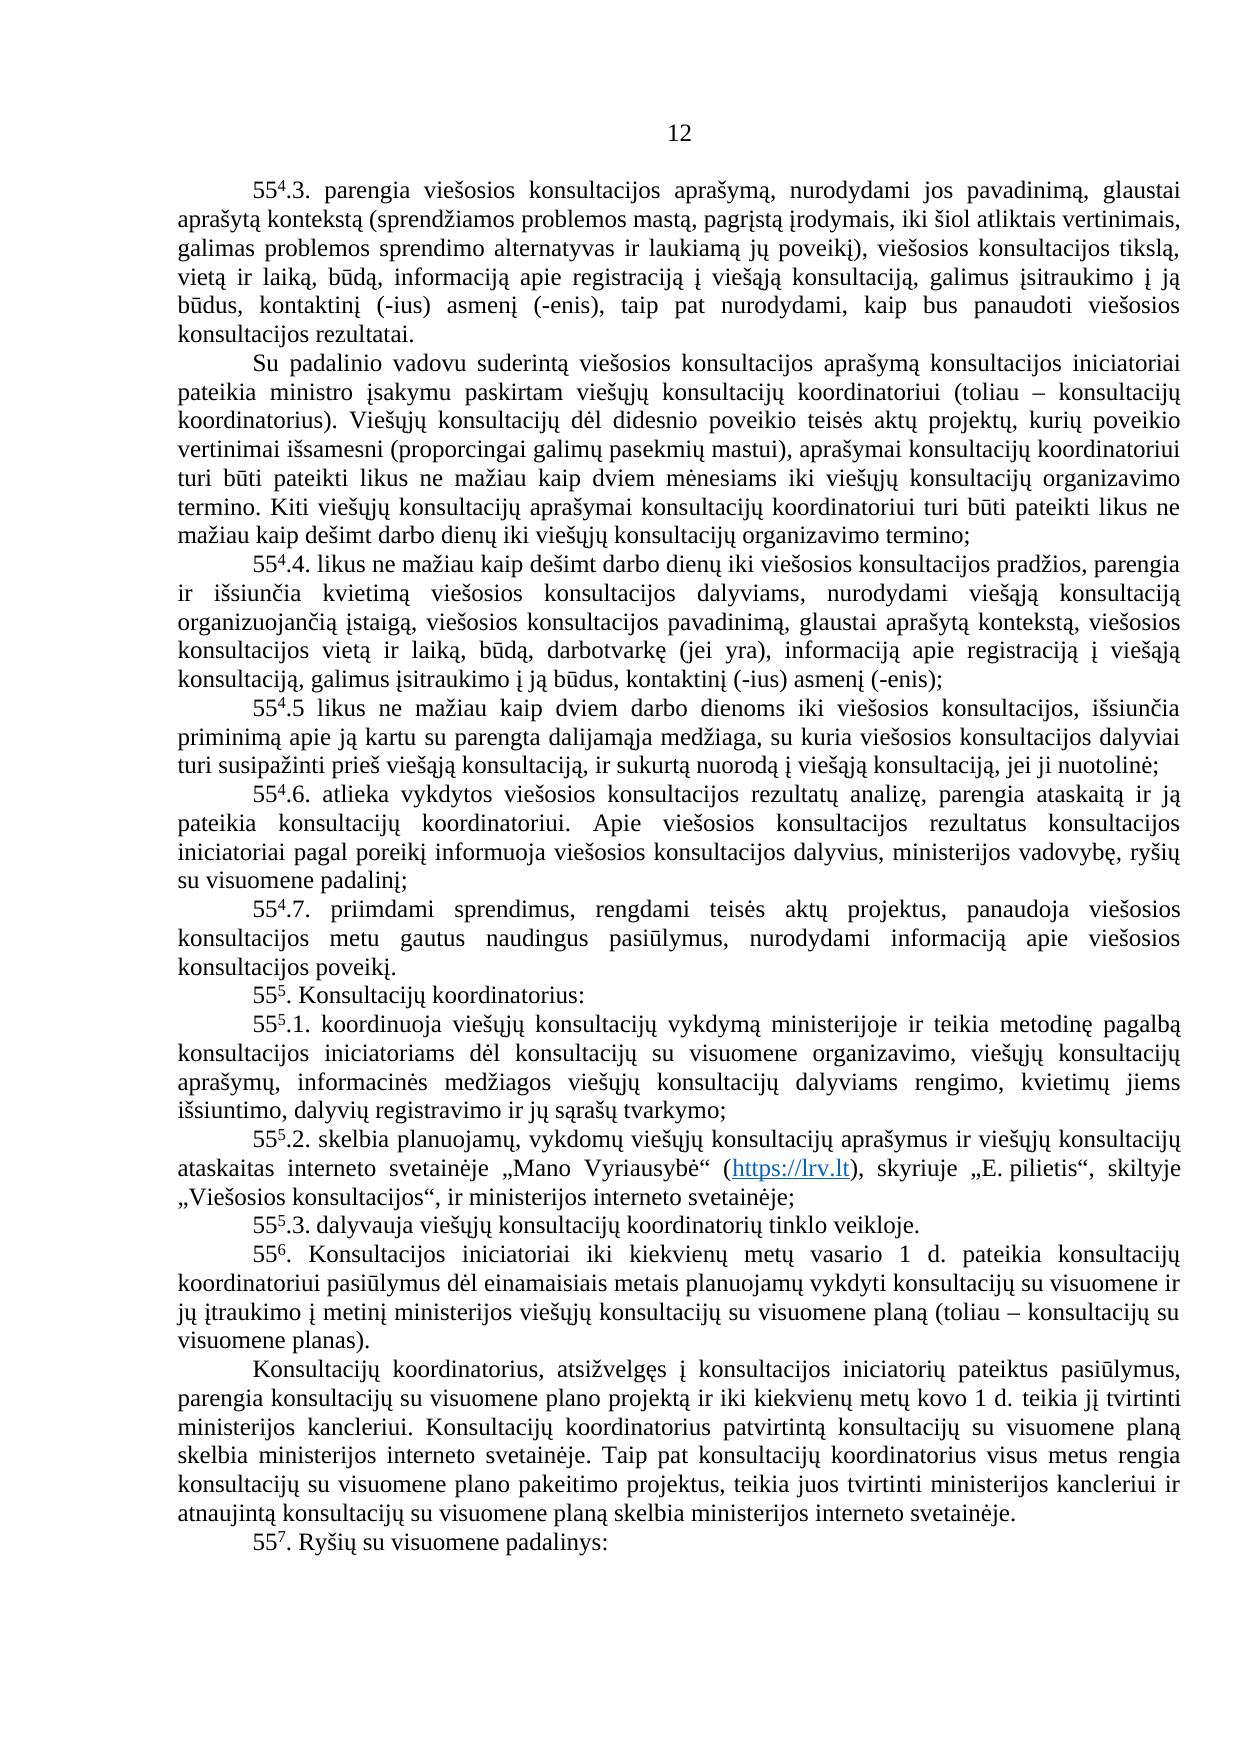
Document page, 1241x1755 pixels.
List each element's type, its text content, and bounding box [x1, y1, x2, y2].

text 554.6. atlieka vykdytos viešosios konsultacijos rezultatų analizę, parengia ataskaitą ir ją pateikia konsultacijų koordinatoriui. Apie viešosios konsultacijos rezultatus konsultacijos iniciatoriai pagal poreikį informuoja viešosios konsultacijos dalyvius, ministerijos vadovybę, ryšių su visuomene padalinį; [177, 779, 1181, 894]
text 555. Konsultacijų koordinatorius: [177, 981, 1181, 1009]
text Konsultacijų koordinatorius, atsižvelgęs į konsultacijos iniciatorių pateiktus pasiūlymus, parengia konsultacijų su visuomene plano projektą ir iki kiekvienų metų kovo 1 d. teikia jį tvirtinti ministerijos kancleriui. Konsultacijų koordinatorius patvirtintą konsultacijų su visuomene planą skelbia ministerijos interneto svetainėje. Taip pat konsultacijų koordinatorius visus metus rengia konsultacijų su visuomene plano pakeitimo projektus, teikia juos tvirtinti ministerijos kancleriui ir atnaujintą konsultacijų su visuomene planą skelbia ministerijos interneto svetainėje. [177, 1354, 1181, 1527]
text 555.1. koordinuoja viešųjų konsultacijų vykdymą ministerijoje ir teikia metodinę pagalbą konsultacijos iniciatoriams dėl konsultacijų su visuomene organizavimo, viešųjų konsultacijų aprašymų, informacinės medžiagos viešųjų konsultacijų dalyviams rengimo, kvietimų jiems išsiuntimo, dalyvių registravimo ir jų sąrašų tvarkymo; [177, 1009, 1181, 1124]
text 557. Ryšių su visuomene padalinys: [177, 1527, 1181, 1556]
text 556. Konsultacijos iniciatoriai iki kiekvienų metų vasario 1 d. pateikia konsultacijų koordinatoriui pasiūlymus dėl einamaisiais metais planuojamų vykdyti konsultacijų su visuomene ir jų įtraukimo į metinį ministerijos viešųjų konsultacijų su visuomene planą (toliau – konsultacijų su visuomene planas). [177, 1239, 1181, 1354]
text 554.4. likus ne mažiau kaip dešimt darbo dienų iki viešosios konsultacijos pradžios, parengia ir išsiunčia kvietimą viešosios konsultacijos dalyviams, nurodydami viešąją konsultaciją organizuojančią įstaigą, viešosios konsultacijos pavadinimą, glaustai aprašytą kontekstą, viešosios konsultacijos vietą ir laiką, būdą, darbotvarkę (jei yra), informaciją apie registraciją į viešąją konsultaciją, galimus įsitraukimo į ją būdus, kontaktinį (‑ius) asmenį (-enis); [177, 549, 1181, 693]
text 555.2. skelbia planuojamų, vykdomų viešųjų konsultacijų aprašymus ir viešųjų konsultacijų ataskaitas interneto svetainėje „Mano Vyriausybė“ (https://lrv.lt), skyriuje „E. pilietis“, skiltyje „Viešosios konsultacijos“, ir ministerijos interneto svetainėje; [177, 1124, 1181, 1211]
text 554.5 likus ne mažiau kaip dviem darbo dienoms iki viešosios konsultacijos, išsiunčia priminimą apie ją kartu su parengta dalijamąja medžiaga, su kuria viešosios konsultacijos dalyviai turi susipažinti prieš viešąją konsultaciją, ir sukurtą nuorodą į viešąją konsultaciją, jei ji nuotolinė; [177, 693, 1181, 779]
text 554.3. parengia viešosios konsultacijos aprašymą, nurodydami jos pavadinimą, glaustai aprašytą kontekstą (sprendžiamos problemos mastą, pagrįstą įrodymais, iki šiol atliktais vertinimais, galimas problemos sprendimo alternatyvas ir laukiamą jų poveikį), viešosios konsultacijos tikslą, vietą ir laiką, būdą, informaciją apie registraciją į viešąją konsultaciją, galimus įsitraukimo į ją būdus, kontaktinį (-ius) asmenį (-enis), taip pat nurodydami, kaip bus panaudoti viešosios konsultacijos rezultatai. [177, 176, 1181, 348]
text Su padalinio vadovu suderintą viešosios konsultacijos aprašymą konsultacijos iniciatoriai pateikia ministro įsakymu paskirtam viešųjų konsultacijų koordinatoriui (toliau – konsultacijų koordinatorius). Viešųjų konsultacijų dėl didesnio poveikio teisės aktų projektų, kurių poveikio vertinimai išsamesni (proporcingai galimų pasekmių mastui), aprašymai konsultacijų koordinatoriui turi būti pateikti likus ne mažiau kaip dviem mėnesiams iki viešųjų konsultacijų organizavimo termino. Kiti viešųjų konsultacijų aprašymai konsultacijų koordinatoriui turi būti pateikti likus ne mažiau kaip dešimt darbo dienų iki viešųjų konsultacijų organizavimo termino; [177, 348, 1181, 549]
text 554.7. priimdami sprendimus, rengdami teisės aktų projektus, panaudoja viešosios konsultacijos metu gautus naudingus pasiūlymus, nurodydami informaciją apie viešosios konsultacijos poveikį. [177, 894, 1181, 981]
text 555.3. dalyvauja viešųjų konsultacijų koordinatorių tinklo veikloje. [177, 1211, 1181, 1239]
